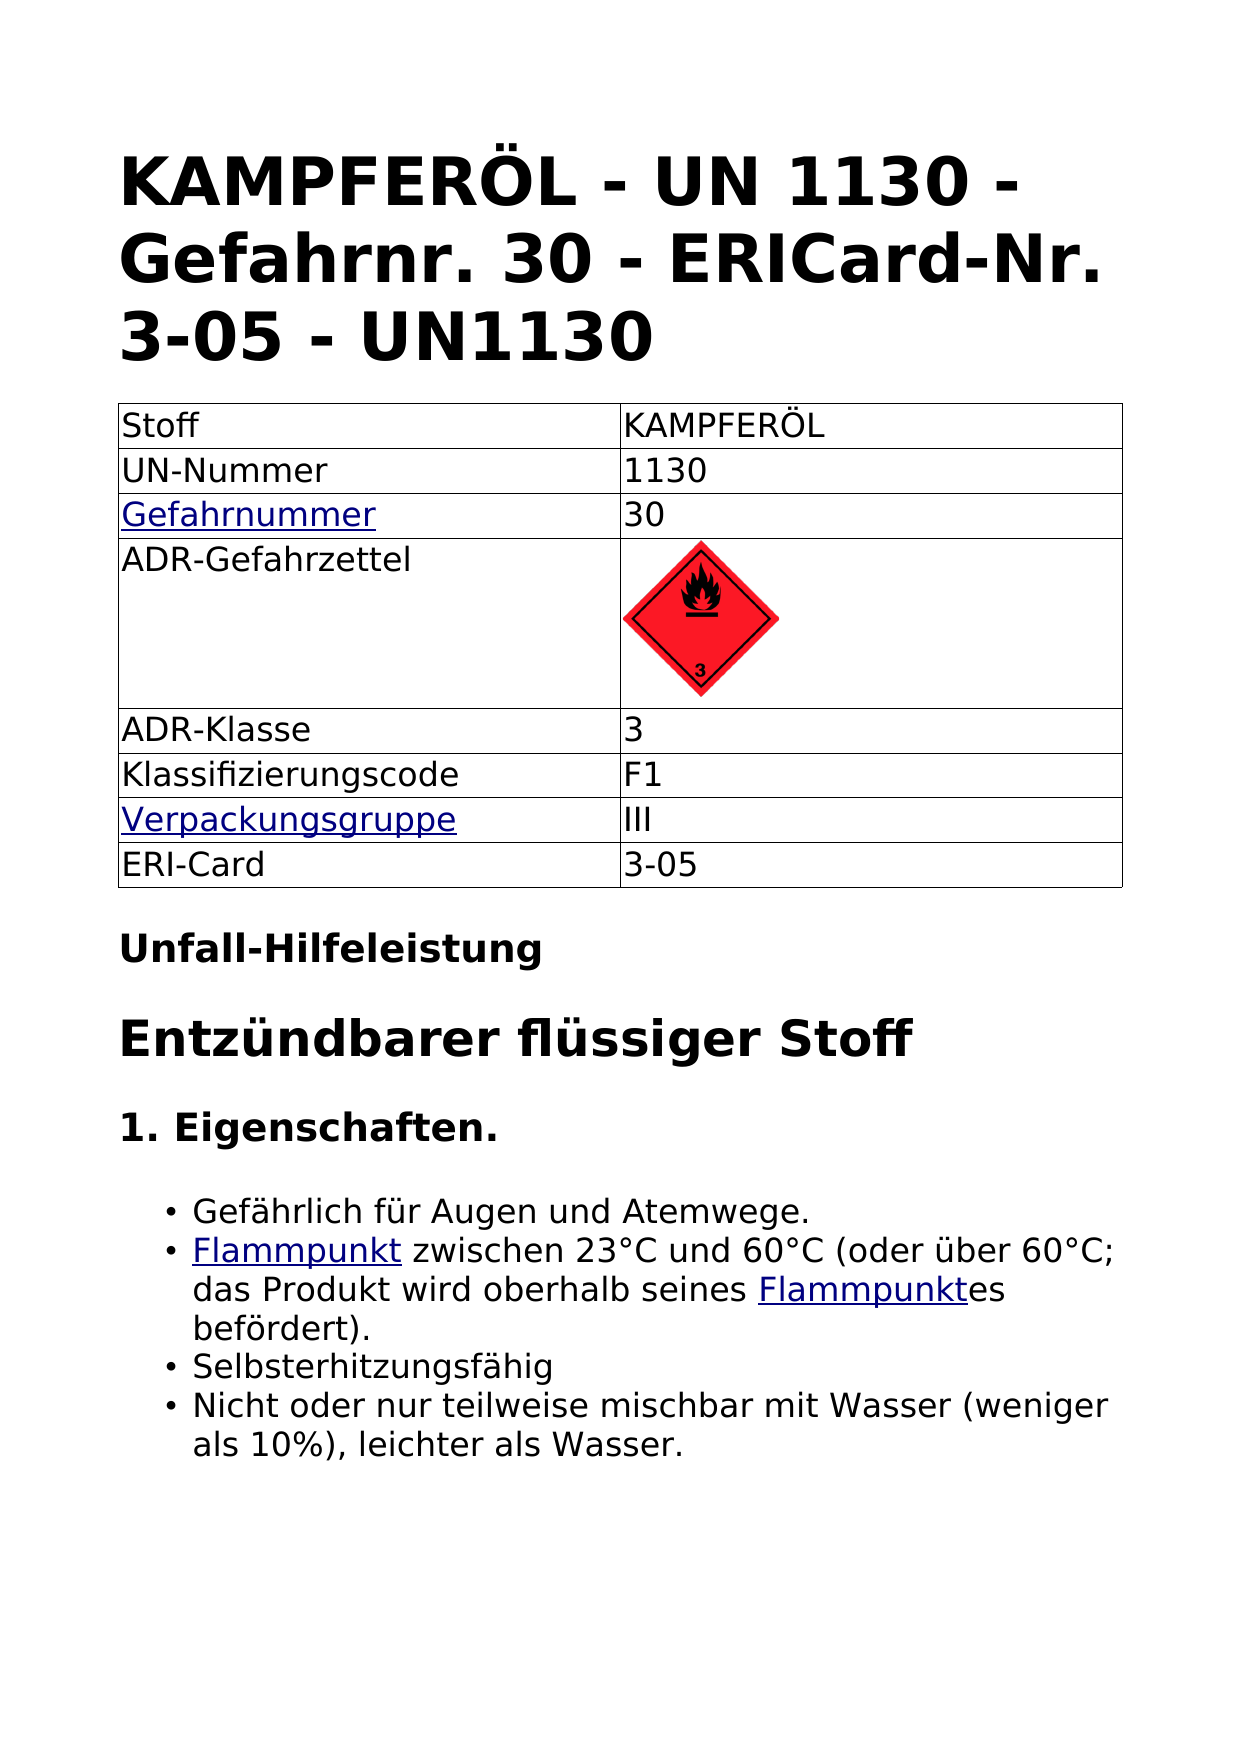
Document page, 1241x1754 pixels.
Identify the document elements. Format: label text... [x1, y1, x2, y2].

table_cell 3 [621, 709, 1122, 752]
picture [622, 540, 780, 697]
table_cell ADR-Klasse [119, 709, 620, 752]
table_header Stoff [119, 404, 620, 448]
list Selbsterhitzungsfähig [177, 1348, 1122, 1387]
table_cell 30 [621, 494, 1122, 538]
subtitle Unfall-Hilfeleistung [118, 927, 1122, 972]
subtitle Entzündbarer flüssiger Stoff [118, 1009, 1122, 1068]
table_cell 3-05 [621, 843, 1122, 887]
table_cell [621, 539, 1122, 708]
list Flammpunkt zwischen 23°C und 60°C (oder über 60°C; das Produkt wird oberhalb seines Flammpunktes befördert). [177, 1231, 1122, 1348]
subtitle KAMPFERÖL - UN 1130 - Gefahrnr. 30 - ERICard-Nr. 3-05 - UN1130 [118, 143, 1122, 376]
table_cell Gefahrnummer [119, 494, 620, 538]
table_cell ERI-Card [119, 843, 620, 887]
table_cell 1130 [621, 449, 1122, 493]
table_cell ADR-Gefahrzettel [119, 539, 620, 708]
table_cell III [621, 798, 1122, 842]
table_cell UN-Nummer [119, 449, 620, 493]
table_cell Klassifizierungscode [119, 754, 620, 797]
subtitle 1. Eigenschaften. [118, 1105, 1122, 1150]
list Gefährlich für Augen und Atemwege. [177, 1192, 1122, 1231]
table_cell F1 [621, 754, 1122, 797]
table_header KAMPFERÖL [621, 404, 1122, 448]
table_cell Verpackungsgruppe [119, 798, 620, 842]
list Nicht oder nur teilweise mischbar mit Wasser (weniger als 10%), leichter als Wasser. [177, 1387, 1122, 1464]
